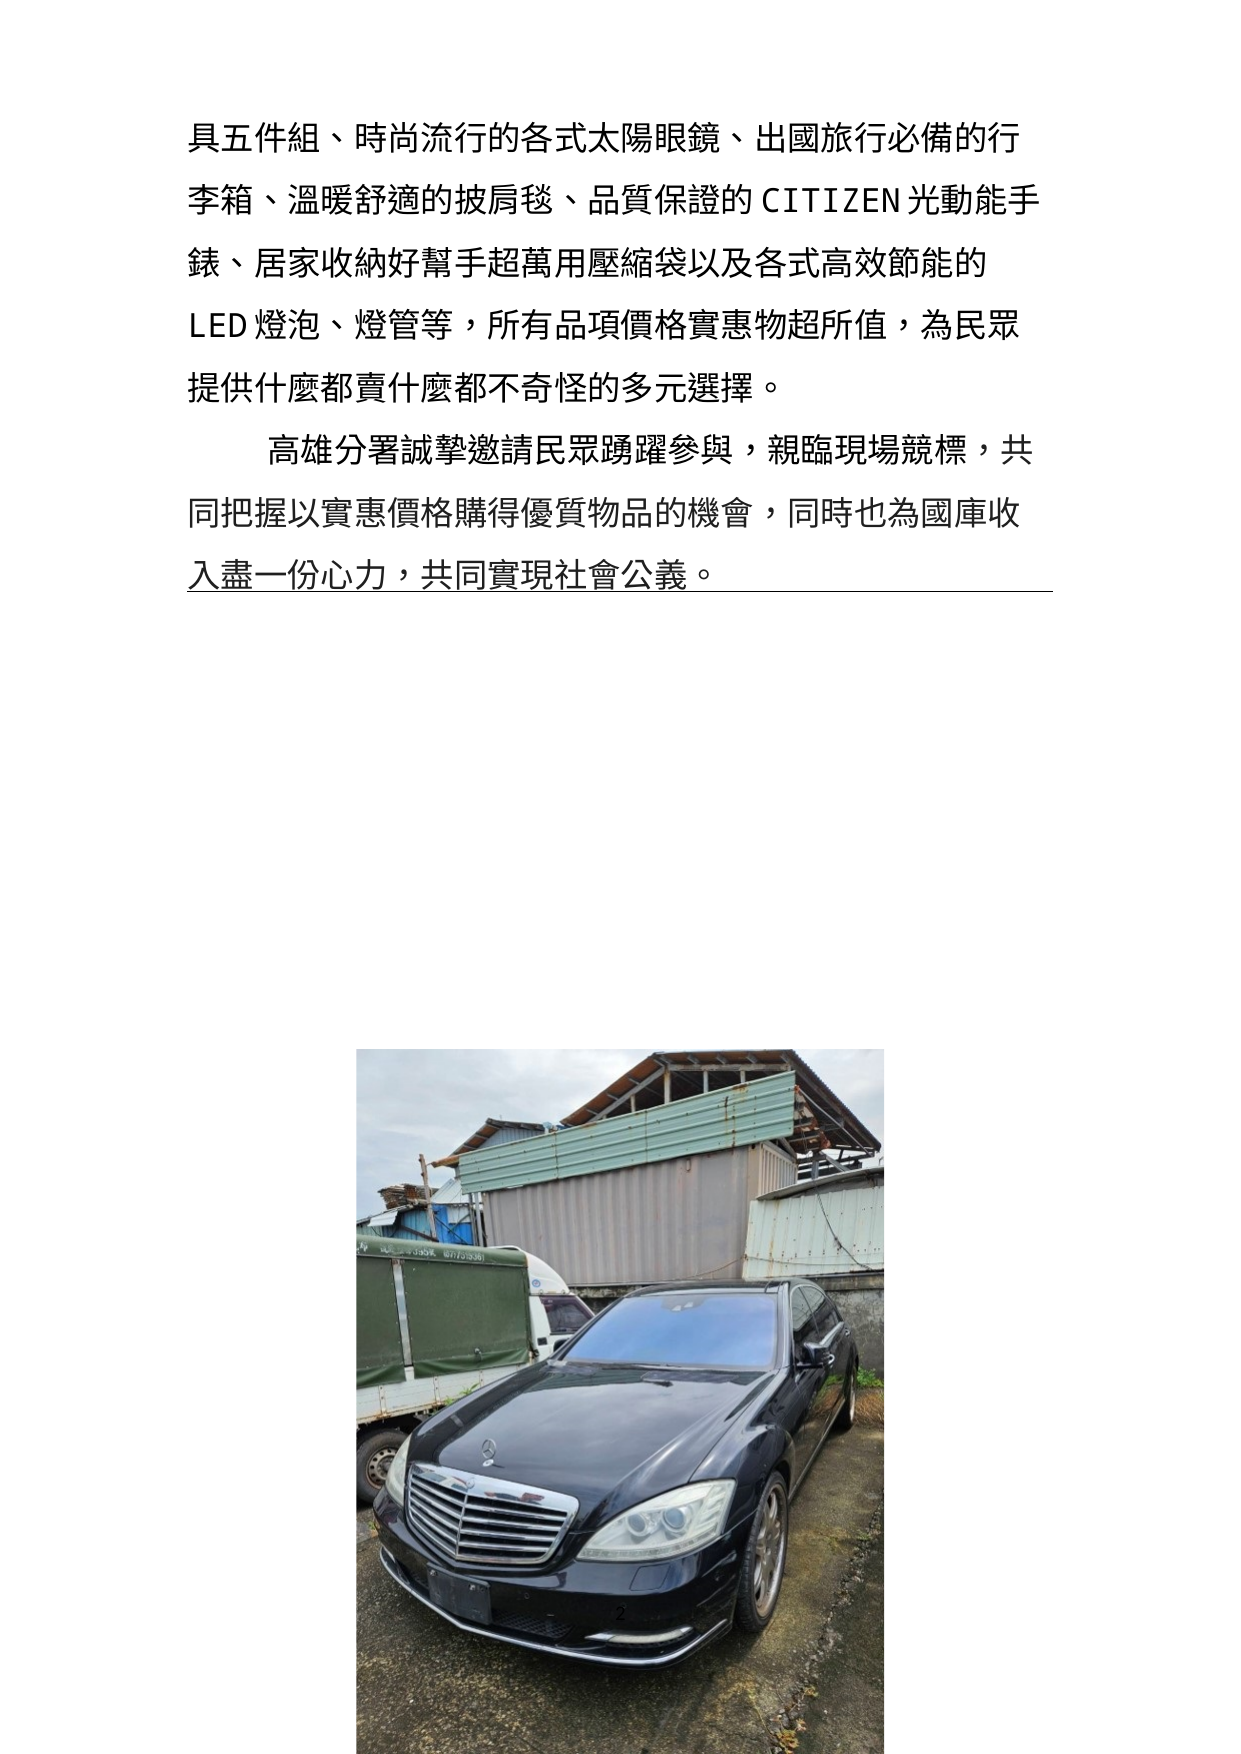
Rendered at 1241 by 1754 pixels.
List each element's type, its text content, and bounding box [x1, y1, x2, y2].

text 具五件組、時尚流行的各式太陽眼鏡、出國旅行必備的行李箱、溫暖舒適的披肩毯、品質保證的CITIZEN光動能手錶、居家收納好幫手超萬用壓縮袋以及各式高效節能的LED燈泡、燈管等，所有品項價格實惠物超所值，為民眾提供什麼都賣什麼都不奇怪的多元選擇。 [187, 94, 1053, 407]
text 高雄分署誠摯邀請民眾踴躍參與，親臨現場競標，共同把握以實惠價格購得優質物品的機會，同時也為國庫收入盡一份心力，共同實現社會公義。表單的頂端 [187, 407, 1053, 591]
